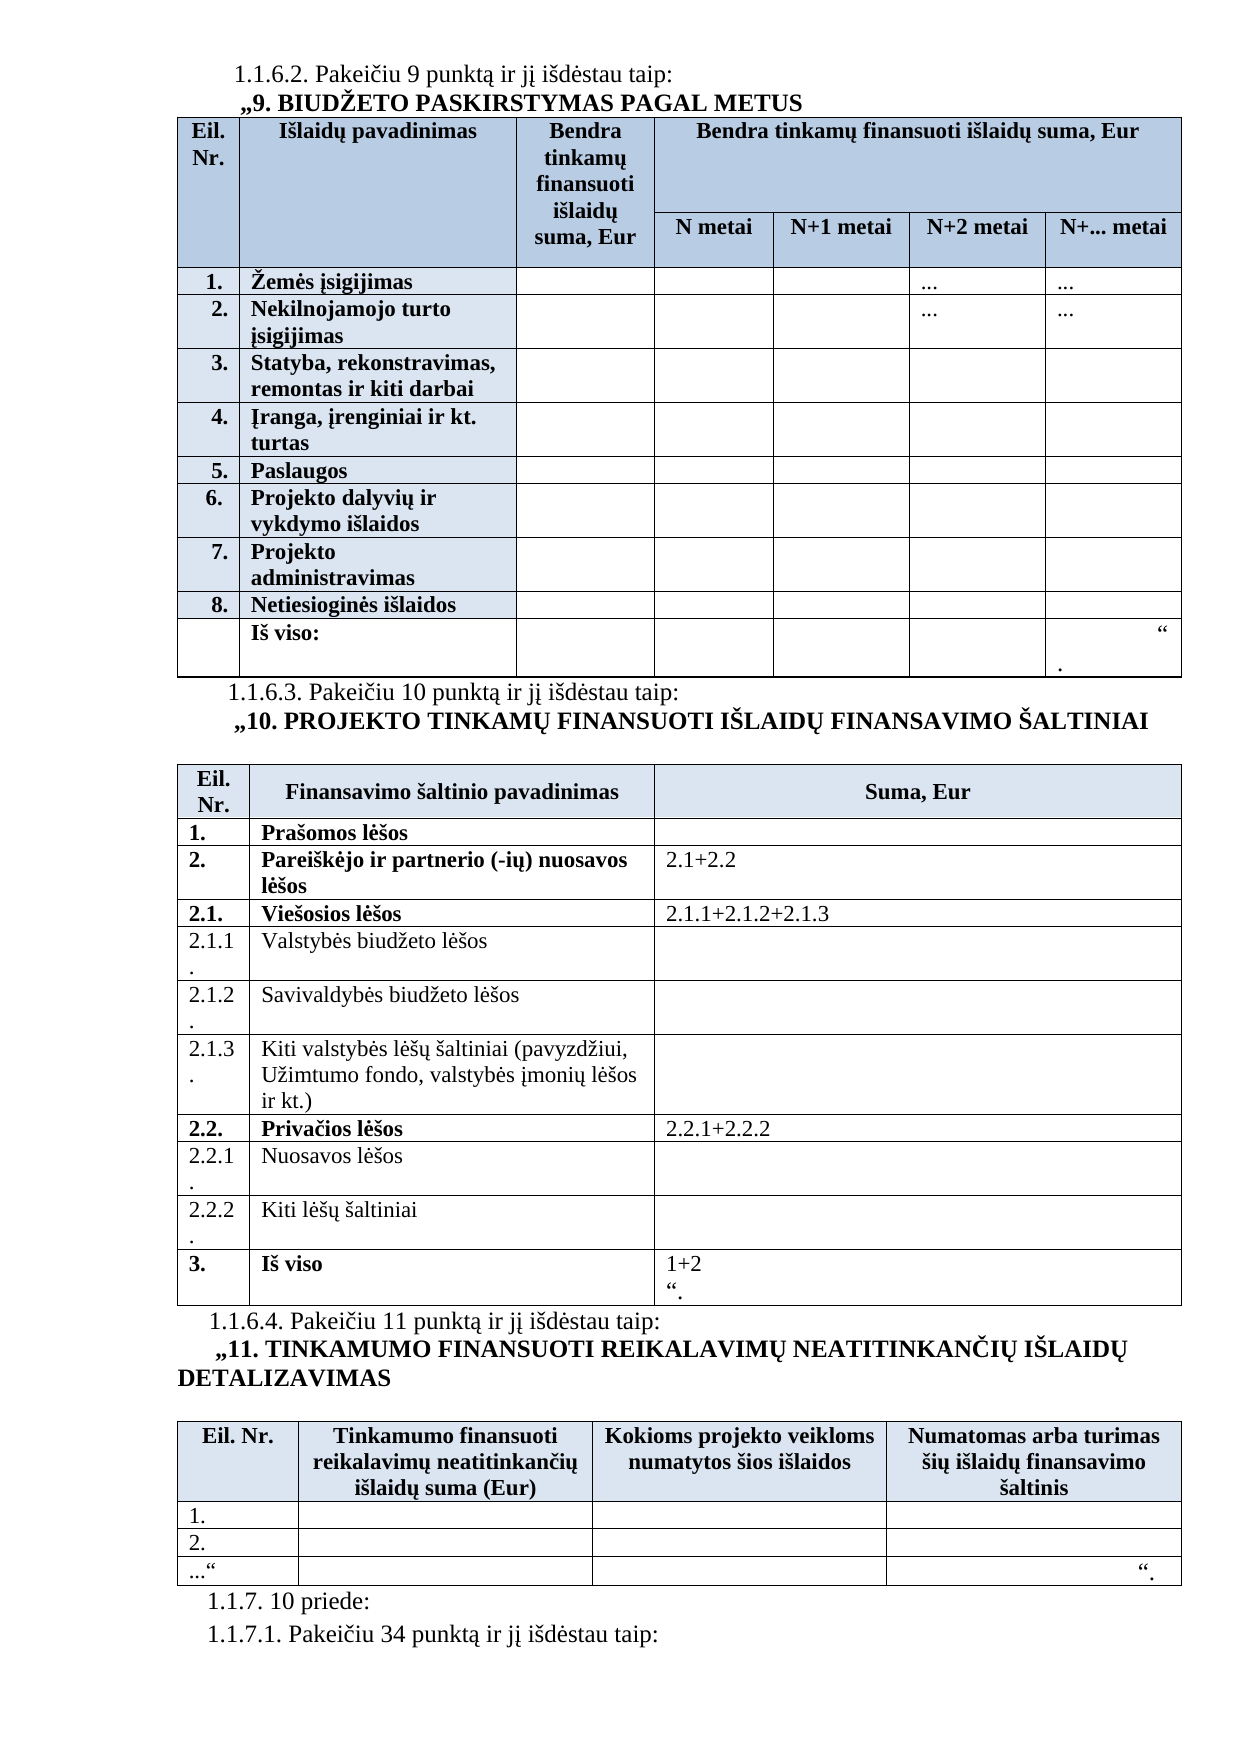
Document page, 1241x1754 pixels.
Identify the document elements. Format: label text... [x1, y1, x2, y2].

table_cell Iš viso [250, 1250, 654, 1305]
table_cell 5. [178, 457, 239, 483]
table_cell [774, 457, 909, 483]
table_cell Kiti valstybės lėšų šaltiniai (pavyzdžiui, Užimtumo fondo, valstybės įmonių lėšos ir kt.) [250, 1035, 654, 1114]
text „9. BIUDŽETO PASKIRSTYMAS PAGAL METUS [177, 88, 1181, 117]
table_cell [517, 592, 654, 618]
table_header Eil. Nr. [178, 118, 239, 267]
table_cell [887, 1502, 1181, 1528]
table_cell 2.1.1+2.1.2+2.1.3 [655, 900, 1181, 926]
table_cell N metai [655, 213, 773, 267]
table_cell 2.2.2. [178, 1196, 249, 1248]
table_cell 2.1.1. [178, 927, 249, 980]
text 1.1.6.2. Pakeičiu 9 punktą ir jį išdėstau taip: [177, 59, 1181, 88]
table_cell “. [887, 1557, 1181, 1585]
table_cell [774, 403, 909, 456]
table_cell [655, 349, 773, 402]
table_cell [655, 927, 1181, 980]
table_cell Projekto administravimas [240, 538, 516, 591]
text 1.1.7.1. Pakeičiu 34 punktą ir jį išdėstau taip: [177, 1619, 1181, 1648]
table_header Bendra tinkamų finansuoti išlaidų suma, Eur [655, 118, 1181, 212]
table_cell [593, 1529, 886, 1556]
table_cell 4. [178, 403, 239, 456]
table_cell [517, 457, 654, 483]
table_cell [655, 295, 773, 348]
table_cell N+1 metai [774, 213, 909, 267]
table_cell [517, 484, 654, 537]
table_cell [517, 268, 654, 294]
table_cell 1. [178, 819, 249, 845]
table_cell Įranga, įrenginiai ir kt. turtas [240, 403, 516, 456]
table_cell ... [1046, 268, 1181, 294]
table_cell [178, 619, 239, 676]
table_cell Nuosavos lėšos [250, 1142, 654, 1195]
table_cell 2.1. [178, 900, 249, 926]
table_cell [910, 592, 1045, 618]
table_cell 2. [178, 295, 239, 348]
table_cell [655, 619, 773, 676]
table_cell [655, 403, 773, 456]
table_cell [655, 1196, 1181, 1248]
table_header Kokioms projekto veikloms numatytos šios išlaidos [593, 1422, 886, 1501]
table_cell Pareiškėjo ir partnerio (-ių) nuosavos lėšos [250, 846, 654, 899]
table_cell [774, 484, 909, 537]
table_cell [910, 403, 1045, 456]
table_header Finansavimo šaltinio pavadinimas [250, 765, 654, 817]
table_cell Iš viso: [240, 619, 516, 676]
table_cell [299, 1502, 592, 1528]
table_cell N+... metai [1046, 213, 1181, 267]
table_cell [1046, 349, 1181, 402]
table_cell [517, 538, 654, 591]
table_cell [517, 619, 654, 676]
text „11. TINKAMUMO FINANSUOTI REIKALAVIMŲ NEATITINKANČIŲ IŠLAIDŲ DETALIZAVIMAS [177, 1334, 1181, 1392]
table_cell [1046, 403, 1181, 456]
table_cell [910, 619, 1045, 676]
table_cell [774, 349, 909, 402]
table_cell [774, 592, 909, 618]
table_cell 2.1.3. [178, 1035, 249, 1114]
table_cell Žemės įsigijimas [240, 268, 516, 294]
table_cell Paslaugos [240, 457, 516, 483]
table_cell ... [1046, 295, 1181, 348]
table_cell 7. [178, 538, 239, 591]
table_header Numatomas arba turimas šių išlaidų finansavimo šaltinis [887, 1422, 1181, 1501]
table_cell 2.2. [178, 1115, 249, 1141]
table_header Eil. Nr. [178, 765, 249, 817]
table_cell [655, 484, 773, 537]
table_cell [655, 538, 773, 591]
text „10. PROJEKTO TINKAMŲ FINANSUOTI IŠLAIDŲ FINANSAVIMO ŠALTINIAI [177, 706, 1181, 735]
table_cell [517, 295, 654, 348]
table_cell 1. [178, 1502, 298, 1528]
table_cell 1+2 “. [655, 1250, 1181, 1305]
table_cell [655, 457, 773, 483]
table_cell [1046, 538, 1181, 591]
table_cell [655, 1035, 1181, 1114]
table_cell 6. [178, 484, 239, 537]
table_cell 2.1+2.2 [655, 846, 1181, 899]
table_cell 1. [178, 268, 239, 294]
table_cell [655, 1142, 1181, 1195]
table_cell 2. [178, 1529, 298, 1556]
table_cell 2. [178, 846, 249, 899]
table_cell [774, 538, 909, 591]
table_cell 2.2.1+2.2.2 [655, 1115, 1181, 1141]
table_cell [593, 1502, 886, 1528]
table_cell ... [910, 268, 1045, 294]
table_cell [593, 1557, 886, 1585]
table_cell [774, 619, 909, 676]
table_cell Valstybės biudžeto lėšos [250, 927, 654, 980]
table_cell Kiti lėšų šaltiniai [250, 1196, 654, 1248]
table_header Eil. Nr. [178, 1422, 298, 1501]
table_cell [517, 349, 654, 402]
table_cell [299, 1529, 592, 1556]
table_cell [655, 981, 1181, 1033]
table_cell [655, 268, 773, 294]
table_header Suma, Eur [655, 765, 1181, 817]
table_cell ... [910, 295, 1045, 348]
table_header Tinkamumo finansuoti reikalavimų neatitinkančių išlaidų suma (Eur) [299, 1422, 592, 1501]
table_cell Netiesioginės išlaidos [240, 592, 516, 618]
table_cell [774, 295, 909, 348]
table_cell [910, 457, 1045, 483]
table_cell [299, 1557, 592, 1585]
table_cell ...“ [178, 1557, 298, 1585]
table_header Išlaidų pavadinimas [240, 118, 516, 267]
table_cell [1046, 484, 1181, 537]
table_header Bendra tinkamų finansuoti išlaidų suma, Eur [517, 118, 654, 267]
table_cell [517, 403, 654, 456]
table_cell 8. [178, 592, 239, 618]
table_cell Prašomos lėšos [250, 819, 654, 845]
table_cell Privačios lėšos [250, 1115, 654, 1141]
table_cell 2.2.1. [178, 1142, 249, 1195]
text 1.1.6.4. Pakeičiu 11 punktą ir jį išdėstau taip: [177, 1306, 1181, 1334]
table_cell [910, 484, 1045, 537]
table_cell [1046, 457, 1181, 483]
table_cell [910, 349, 1045, 402]
table_cell [774, 268, 909, 294]
table_cell Viešosios lėšos [250, 900, 654, 926]
table_cell 3. [178, 349, 239, 402]
table_cell [910, 538, 1045, 591]
table_cell Nekilnojamojo turto įsigijimas [240, 295, 516, 348]
table_cell “. [1046, 619, 1181, 676]
table_cell [655, 819, 1181, 845]
text 1.1.7. 10 priede: [177, 1586, 1181, 1615]
table_cell [887, 1529, 1181, 1556]
table_cell 3. [178, 1250, 249, 1305]
text 1.1.6.3. Pakeičiu 10 punktą ir jį išdėstau taip: [177, 678, 1181, 706]
table_cell 2.1.2. [178, 981, 249, 1033]
table_cell Statyba, rekonstravimas, remontas ir kiti darbai [240, 349, 516, 402]
table_cell [655, 592, 773, 618]
table_cell Savivaldybės biudžeto lėšos [250, 981, 654, 1033]
table_cell Projekto dalyvių ir vykdymo išlaidos [240, 484, 516, 537]
table_cell N+2 metai [910, 213, 1045, 267]
table_cell [1046, 592, 1181, 618]
